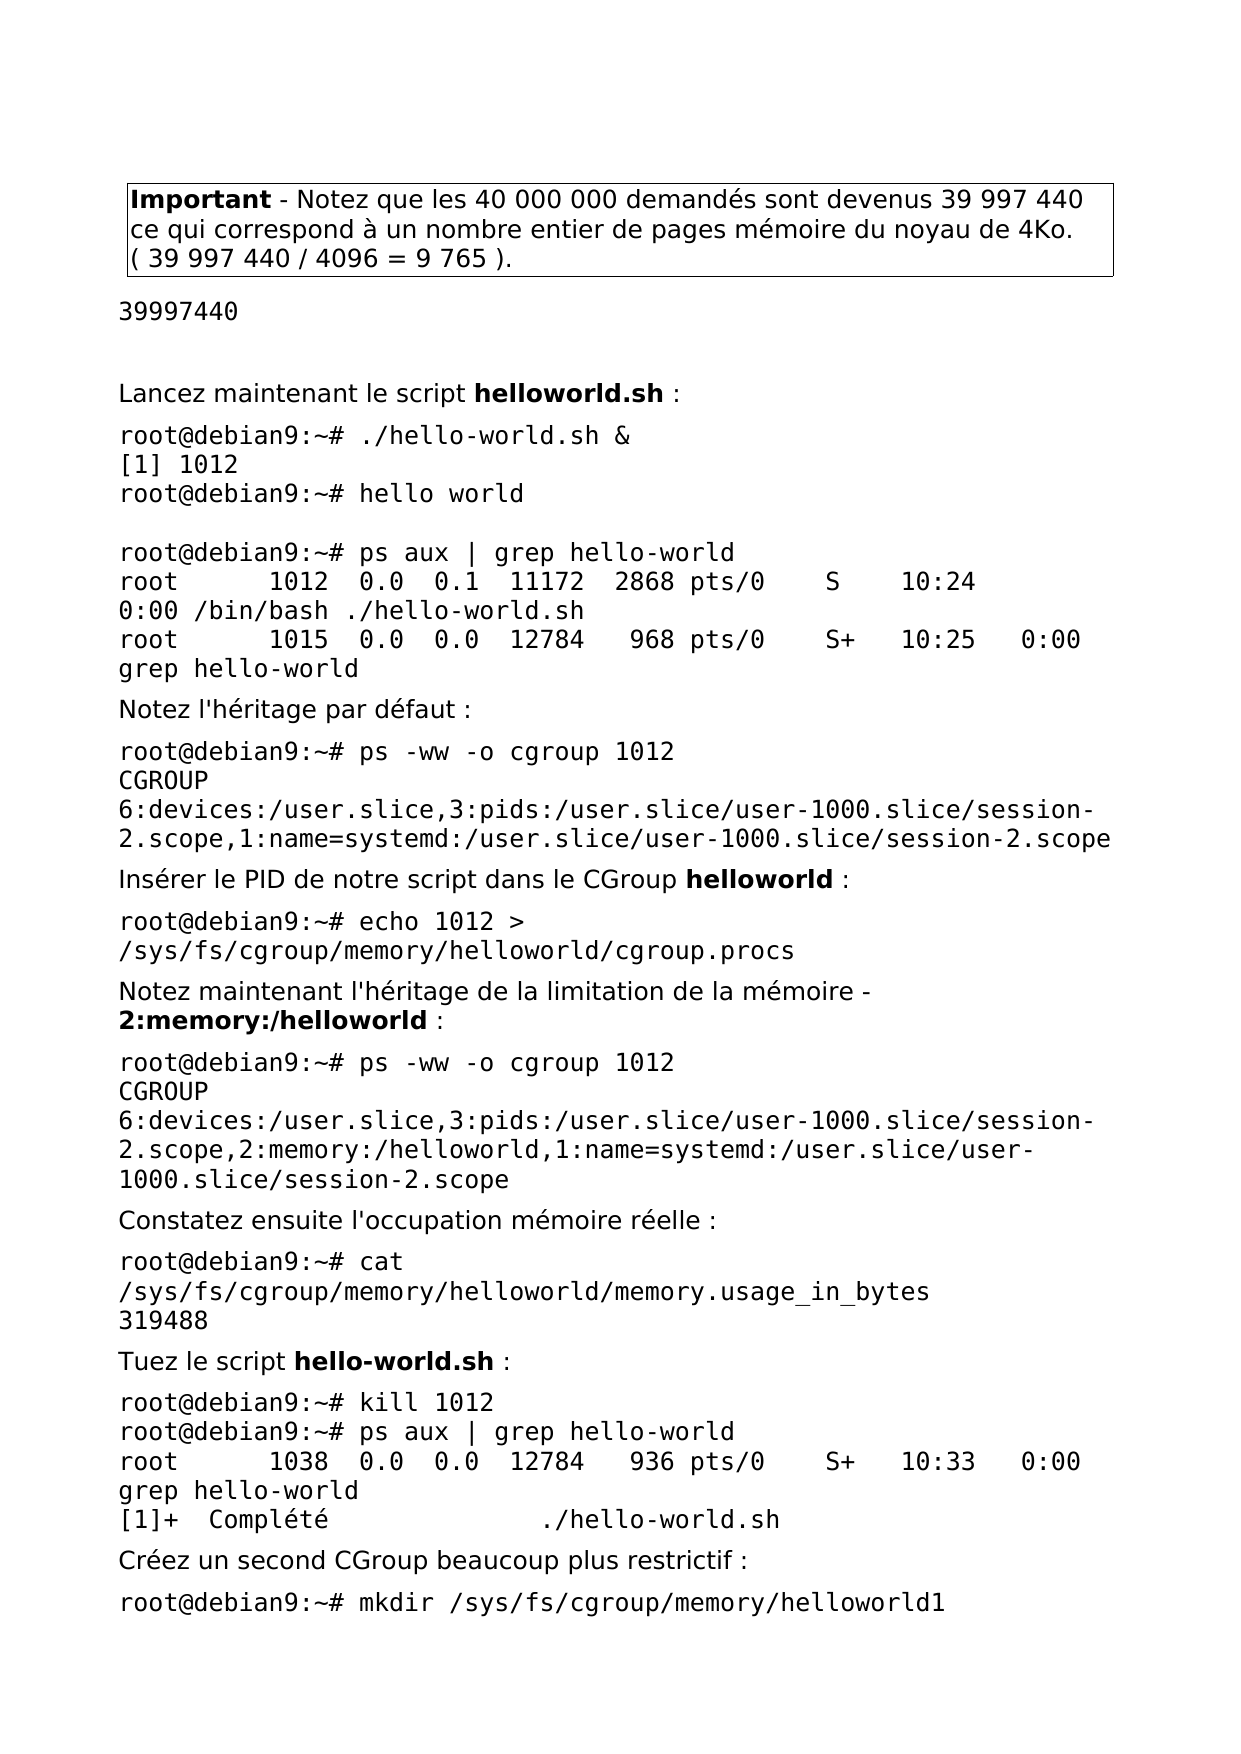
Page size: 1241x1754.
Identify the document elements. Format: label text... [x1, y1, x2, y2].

text root@debian9:~# ps -ww -o cgroup 1012 CGROUP 6:devices:/user.slice,3:pids:/user.slice/user-1000.slice/session-2.scope,2:memory:/helloworld,1:name=systemd:/user.slice/user-1000.slice/session-2.scope [118, 1048, 1122, 1194]
text root@debian9:~# kill 1012 root@debian9:~# ps aux | grep hello-world root 1038 0.0 0.0 12784 936 pts/0 S+ 10:33 0:00 grep hello-world [1]+ Complété ./hello-world.sh [118, 1388, 1122, 1534]
text Constatez ensuite l'occupation mémoire réelle : [118, 1206, 1122, 1235]
text root@debian9:~# cat /sys/fs/cgroup/memory/helloworld/memory.usage_in_bytes 319488 [118, 1247, 1122, 1335]
text [118, 118, 1122, 159]
text Notez l'héritage par défaut : [118, 696, 1122, 725]
text 39997440 [118, 285, 1122, 326]
text Tuez le script hello-world.sh : [118, 1347, 1122, 1376]
text Créez un second CGroup beaucoup plus restrictif : [118, 1546, 1122, 1575]
text Notez maintenant l'héritage de la limitation de la mémoire - 2:memory:/helloworld : [118, 977, 1122, 1036]
text root@debian9:~# echo 1012 > /sys/fs/cgroup/memory/helloworld/cgroup.procs [118, 907, 1122, 966]
table_header Important - Notez que les 40 000 000 demandés sont devenus 39 997 440 ce qui correspond à un nombre entier de pages mémoire du noyau de 4Ko. ( 39 997 440 / 4096 = 9 765 ). [128, 184, 1113, 276]
text root@debian9:~# mkdir /sys/fs/cgroup/memory/helloworld1 [118, 1588, 1122, 1617]
text root@debian9:~# ps -ww -o cgroup 1012 CGROUP 6:devices:/user.slice,3:pids:/user.slice/user-1000.slice/session-2.scope,1:name=systemd:/user.slice/user-1000.slice/session-2.scope [118, 737, 1122, 854]
text root@debian9:~# ./hello-world.sh & [1] 1012 root@debian9:~# hello world root@debian9:~# ps aux | grep hello-world root 1012 0.0 0.1 11172 2868 pts/0 S 10:24 0:00 /bin/bash ./hello-world.sh root 1015 0.0 0.0 12784 968 pts/0 S+ 10:25 0:00 grep hello-world [118, 421, 1122, 684]
text Insérer le PID de notre script dans le CGroup helloworld : [118, 866, 1122, 895]
text Lancez maintenant le script helloworld.sh : [118, 379, 1122, 409]
